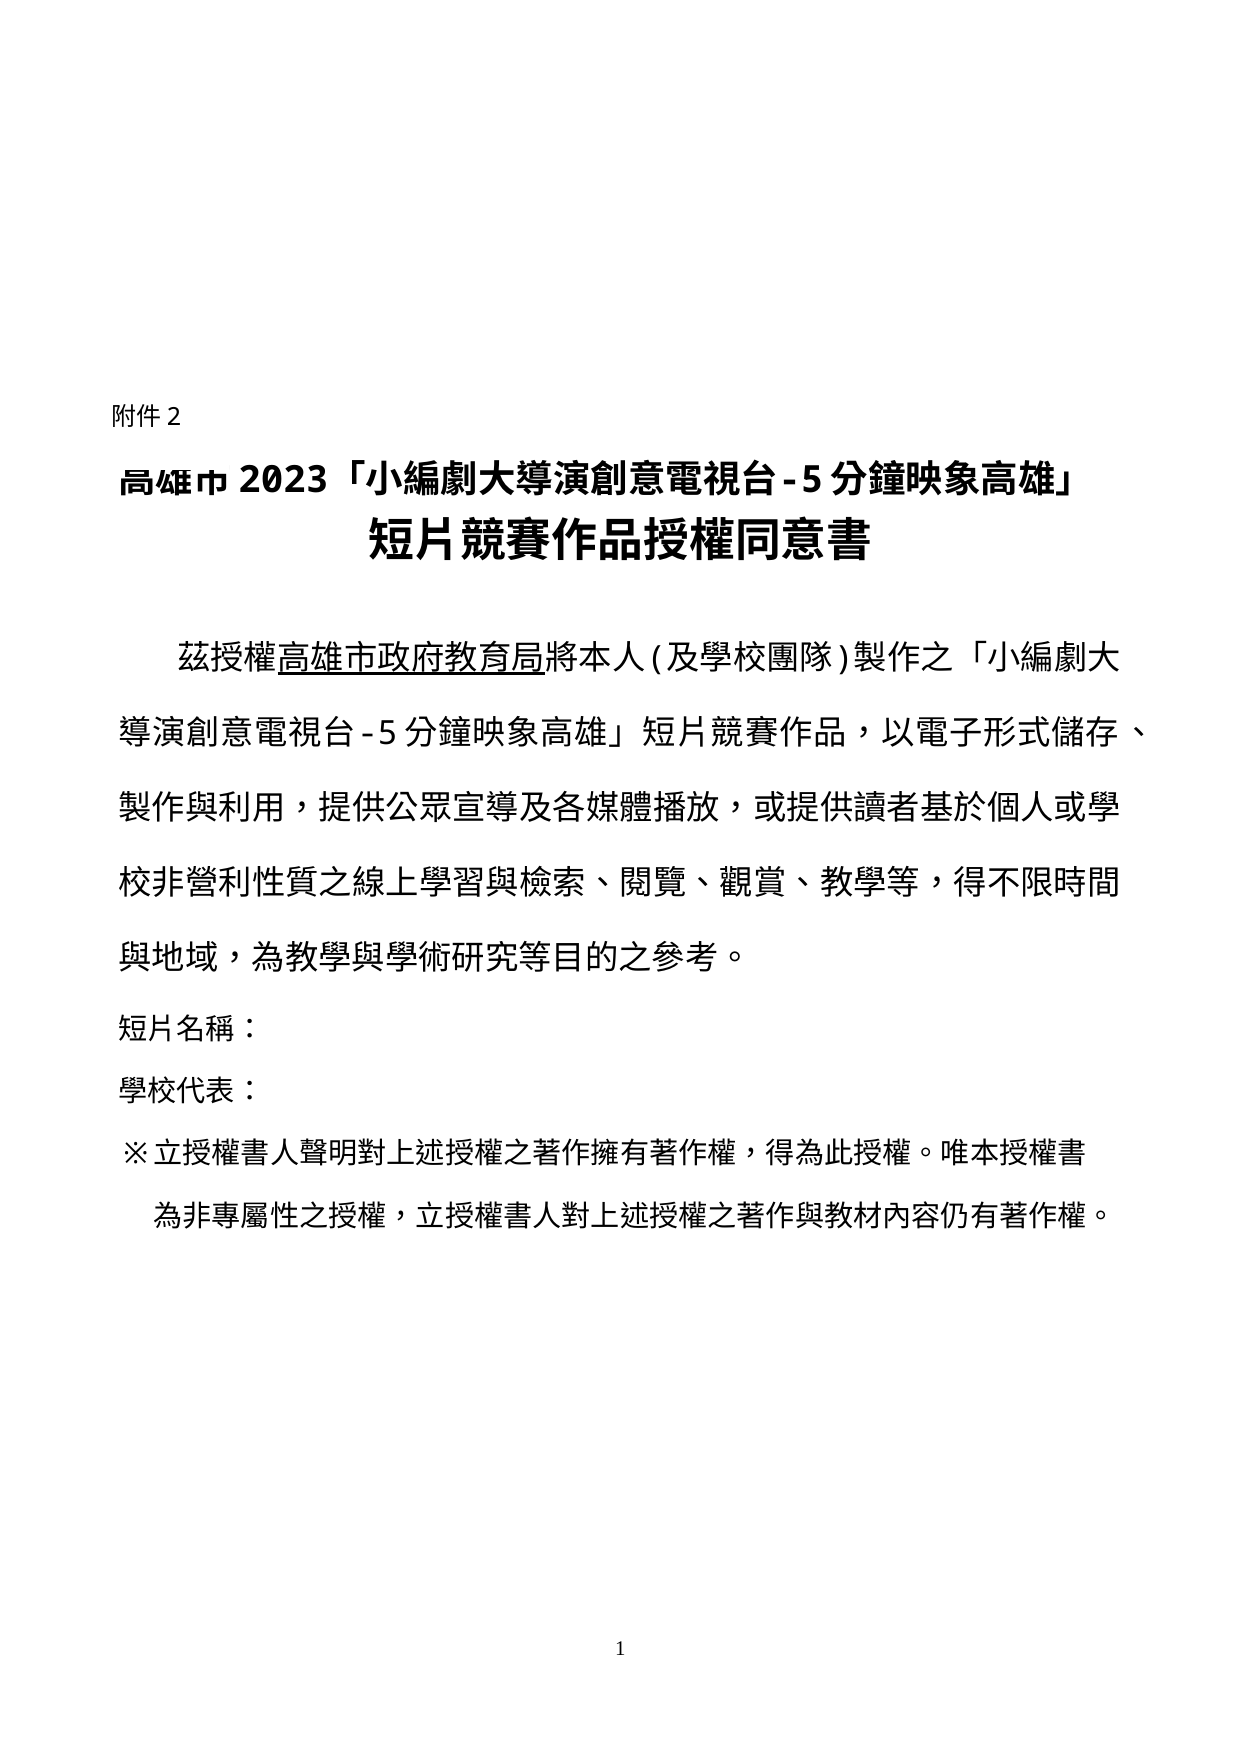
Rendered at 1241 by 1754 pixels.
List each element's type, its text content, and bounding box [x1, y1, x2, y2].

text 短片名稱： [118, 985, 1122, 1047]
text 為非專屬性之授權，立授權書人對上述授權之著作與教材內容仍有著作權。 [118, 1172, 1122, 1235]
text 茲授權高雄市政府教育局將本人(及學校團隊)製作之「小編劇大導演創意電視台-5分鐘映象高雄」短片競賽作品，以電子形式儲存、製作與利用，提供公眾宣導及各媒體播放，或提供讀者基於個人或學校非營利性質之線上學習與檢索、閱覽、觀賞、教學等，得不限時間與地域，為教學與學術研究等目的之參考。 [118, 610, 1122, 985]
text ※立授權書人聲明對上述授權之著作擁有著作權，得為此授權。唯本授權書 [118, 1110, 1122, 1172]
text 附件2 [111, 397, 214, 433]
text 短片競賽作品授權同意書 [118, 504, 1122, 570]
text 學校代表： [118, 1047, 1122, 1110]
text 高雄市2023「小編劇大導演創意電視台-5分鐘映象高雄」 [96, 389, 1109, 504]
